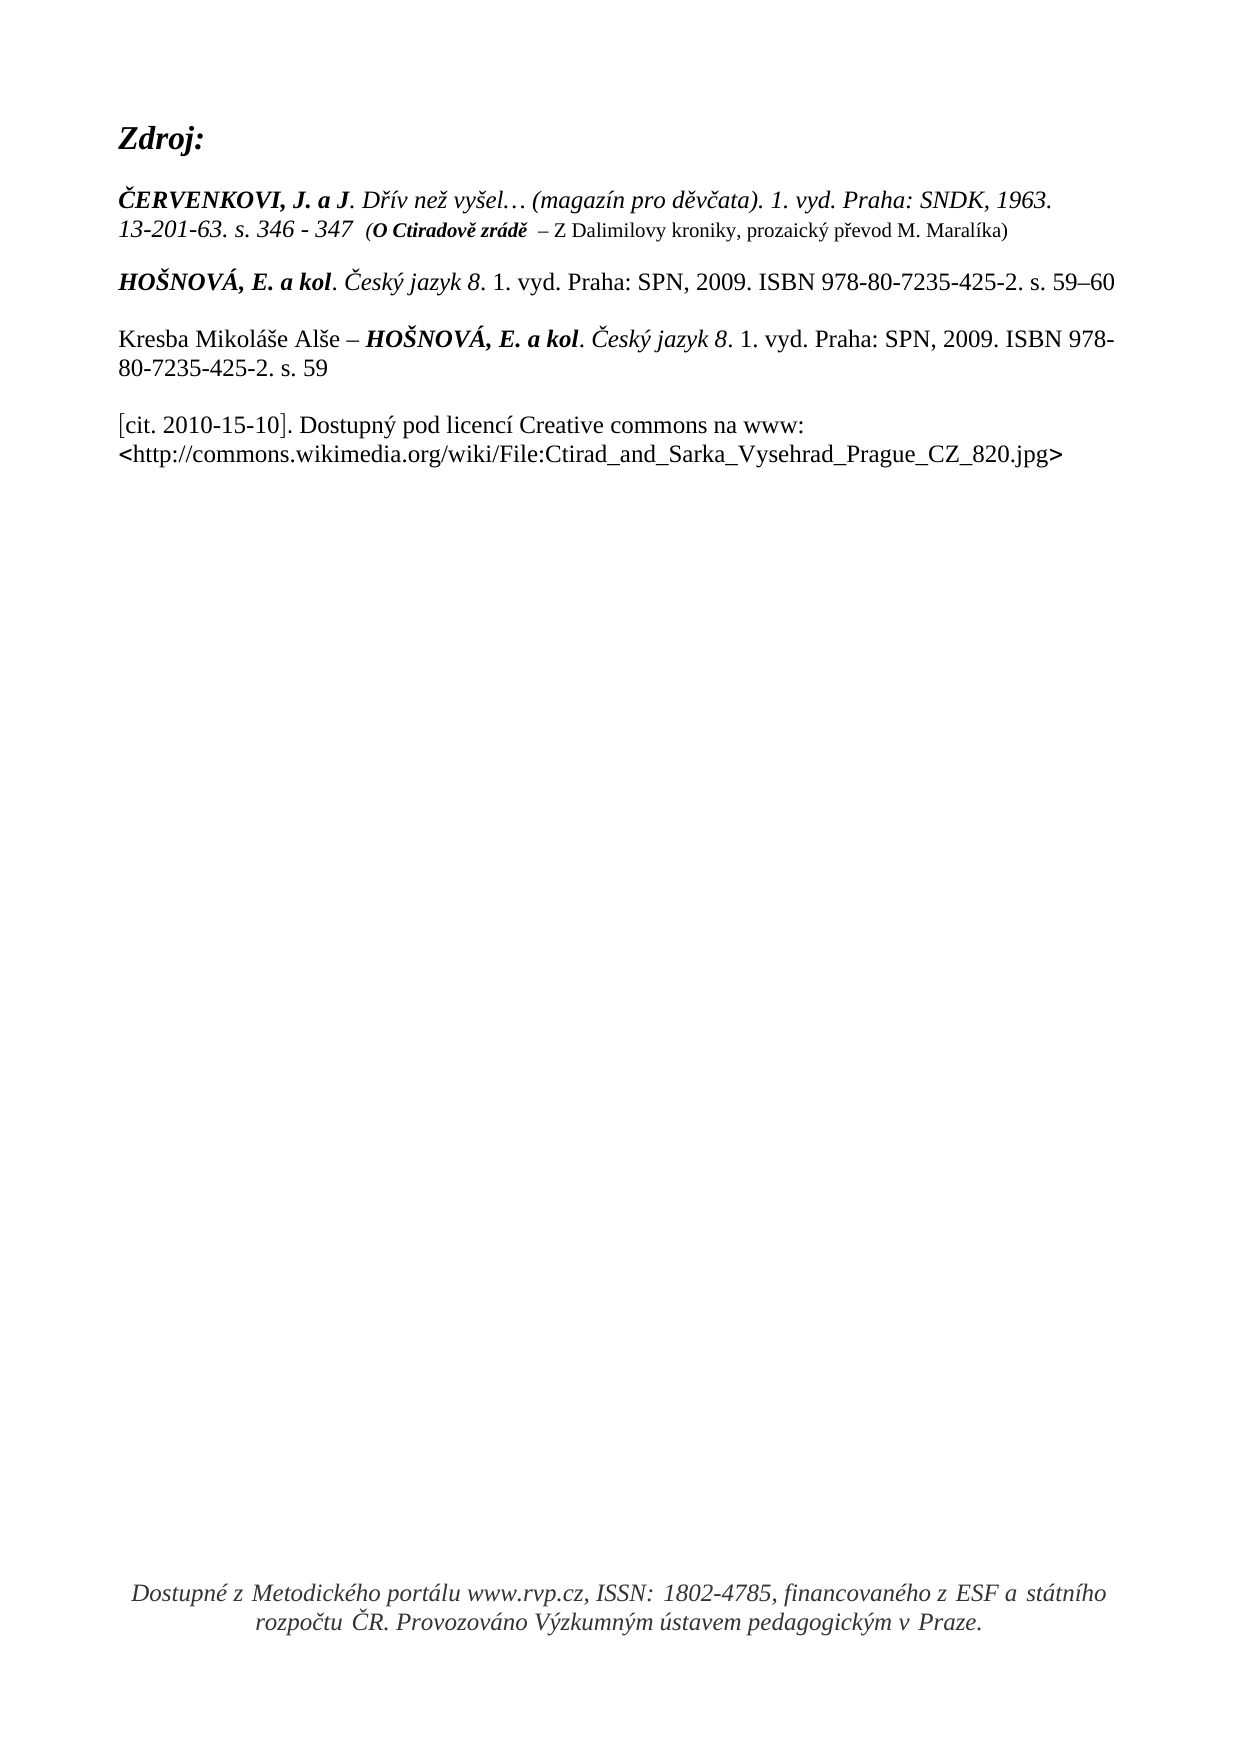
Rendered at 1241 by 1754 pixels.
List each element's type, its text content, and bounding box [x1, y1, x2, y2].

text Kresba Mikoláše Alše – HOŠNOVÁ, E. a kol. Český jazyk 8. 1. vyd. Praha: SPN, 2009. ISBN 978-80-7235-425-2. s. 59 [118, 324, 1122, 382]
text ČERVENKOVI, J. a J. Dřív než vyšel… (magazín pro děvčata). 1. vyd. Praha: SNDK, 1963. [118, 185, 1122, 214]
text HOŠNOVÁ, E. a kol. Český jazyk 8. 1. vyd. Praha: SPN, 2009. ISBN 978-80-7235-425-2. s. 59–60 [118, 267, 1122, 296]
text Zdroj: [118, 118, 1122, 156]
text 13-201-63. s. 346 - 347 (O Ctiradově zrádě – Z Dalimilovy kroniky, prozaický převod M. Maralíka) [118, 214, 1122, 243]
text cit. 2010-15-10. Dostupný pod licencí Creative commons na www: http://commons.wikimedia.org/wiki/File:Ctirad_and_Sarka_Vysehrad_Prague_CZ_820.jpg [118, 411, 1122, 468]
